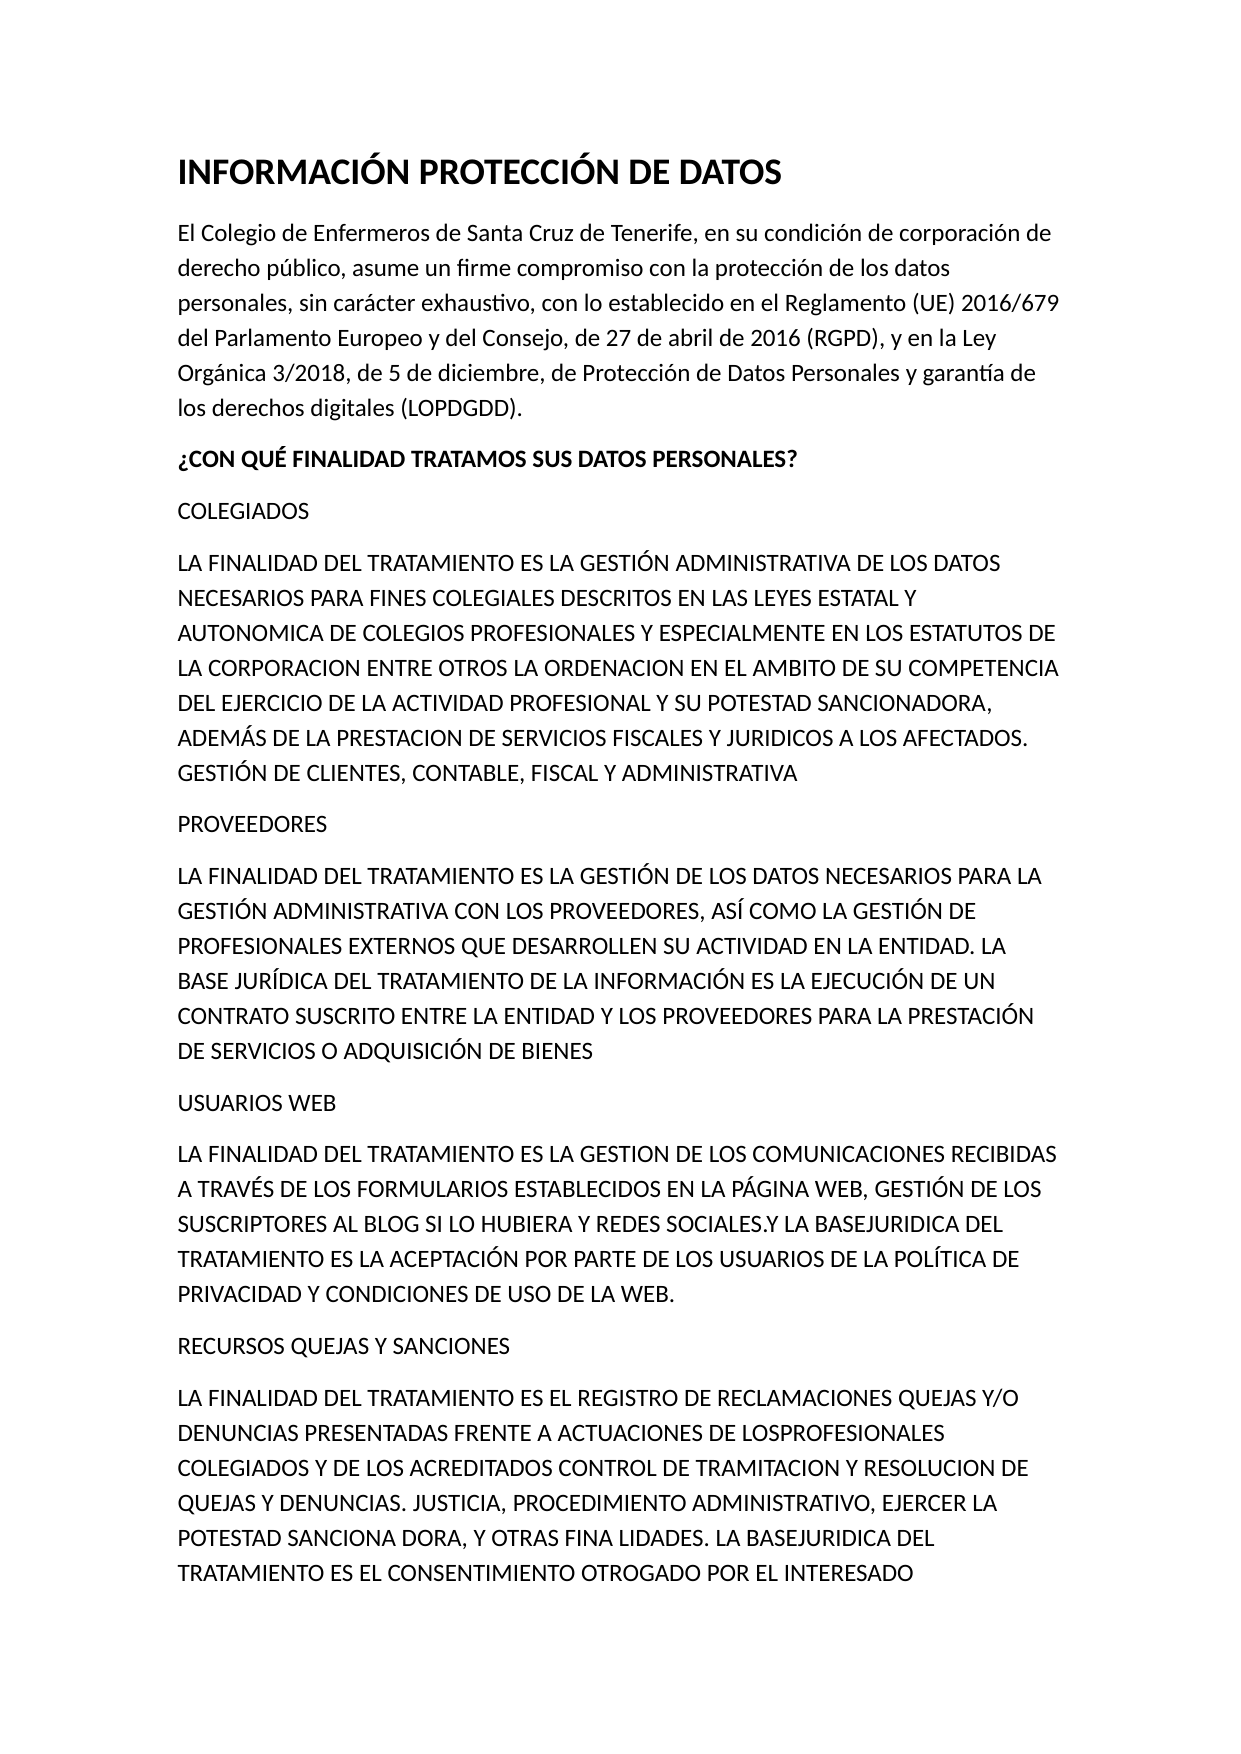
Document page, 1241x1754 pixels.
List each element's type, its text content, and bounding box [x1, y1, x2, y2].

text El Colegio de Enfermeros de Santa Cruz de Tenerife, en su condición de corporación de derecho público, asume un firme compromiso con la protección de los datos personales, sin carácter exhaustivo, con lo establecido en el Reglamento (UE) 2016/679 del Parlamento Europeo y del Consejo, de 27 de abril de 2016 (RGPD), y en la Ley Orgánica 3/2018, de 5 de diciembre, de Protección de Datos Personales y garantía de los derechos digitales (LOPDGDD). [177, 217, 1063, 422]
text RECURSOS QUEJAS Y SANCIONES [177, 1330, 1063, 1361]
text USUARIOS WEB [177, 1087, 1063, 1117]
text LA FINALIDAD DEL TRATAMIENTO ES EL REGISTRO DE RECLAMACIONES QUEJAS Y/O DENUNCIAS PRESENTADAS FRENTE A ACTUACIONES DE LOSPROFESIONALES COLEGIADOS Y DE LOS ACREDITADOS CONTROL DE TRAMITACION Y RESOLUCION DE QUEJAS Y DENUNCIAS. JUSTICIA, PROCEDIMIENTO ADMINISTRATIVO, EJERCER LA POTESTAD SANCIONA DORA, Y OTRAS FINA LIDADES. LA BASEJURIDICA DEL TRATAMIENTO ES EL CONSENTIMIENTO OTROGADO POR EL INTERESADO [177, 1382, 1063, 1587]
text PROVEEDORES [177, 809, 1063, 839]
text COLEGIADOS [177, 495, 1063, 526]
text LA FINALIDAD DEL TRATAMIENTO ES LA GESTIÓN ADMINISTRATIVA DE LOS DATOS NECESARIOS PARA FINES COLEGIALES DESCRITOS EN LAS LEYES ESTATAL Y AUTONOMICA DE COLEGIOS PROFESIONALES Y ESPECIALMENTE EN LOS ESTATUTOS DE LA CORPORACION ENTRE OTROS LA ORDENACION EN EL AMBITO DE SU COMPETENCIA DEL EJERCICIO DE LA ACTIVIDAD PROFESIONAL Y SU POTESTAD SANCIONADORA, ADEMÁS DE LA PRESTACION DE SERVICIOS FISCALES Y JURIDICOS A LOS AFECTADOS. GESTIÓN DE CLIENTES, CONTABLE, FISCAL Y ADMINISTRATIVA [177, 547, 1063, 787]
text LA FINALIDAD DEL TRATAMIENTO ES LA GESTION DE LOS COMUNICACIONES RECIBIDAS A TRAVÉS DE LOS FORMULARIOS ESTABLECIDOS EN LA PÁGINA WEB, GESTIÓN DE LOS SUSCRIPTORES AL BLOG SI LO HUBIERA Y REDES SOCIALES.Y LA BASEJURIDICA DEL TRATAMIENTO ES LA ACEPTACIÓN POR PARTE DE LOS USUARIOS DE LA POLÍTICA DE PRIVACIDAD Y CONDICIONES DE USO DE LA WEB. [177, 1139, 1063, 1309]
text ¿CON QUÉ FINALIDAD TRATAMOS SUS DATOS PERSONALES? [177, 444, 1063, 474]
text LA FINALIDAD DEL TRATAMIENTO ES LA GESTIÓN DE LOS DATOS NECESARIOS PARA LA GESTIÓN ADMINISTRATIVA CON LOS PROVEEDORES, ASÍ COMO LA GESTIÓN DE PROFESIONALES EXTERNOS QUE DESARROLLEN SU ACTIVIDAD EN LA ENTIDAD. LA BASE JURÍDICA DEL TRATAMIENTO DE LA INFORMACIÓN ES LA EJECUCIÓN DE UN CONTRATO SUSCRITO ENTRE LA ENTIDAD Y LOS PROVEEDORES PARA LA PRESTACIÓN DE SERVICIOS O ADQUISICIÓN DE BIENES [177, 860, 1063, 1066]
text INFORMACIÓN PROTECCIÓN DE DATOS [177, 148, 1063, 193]
